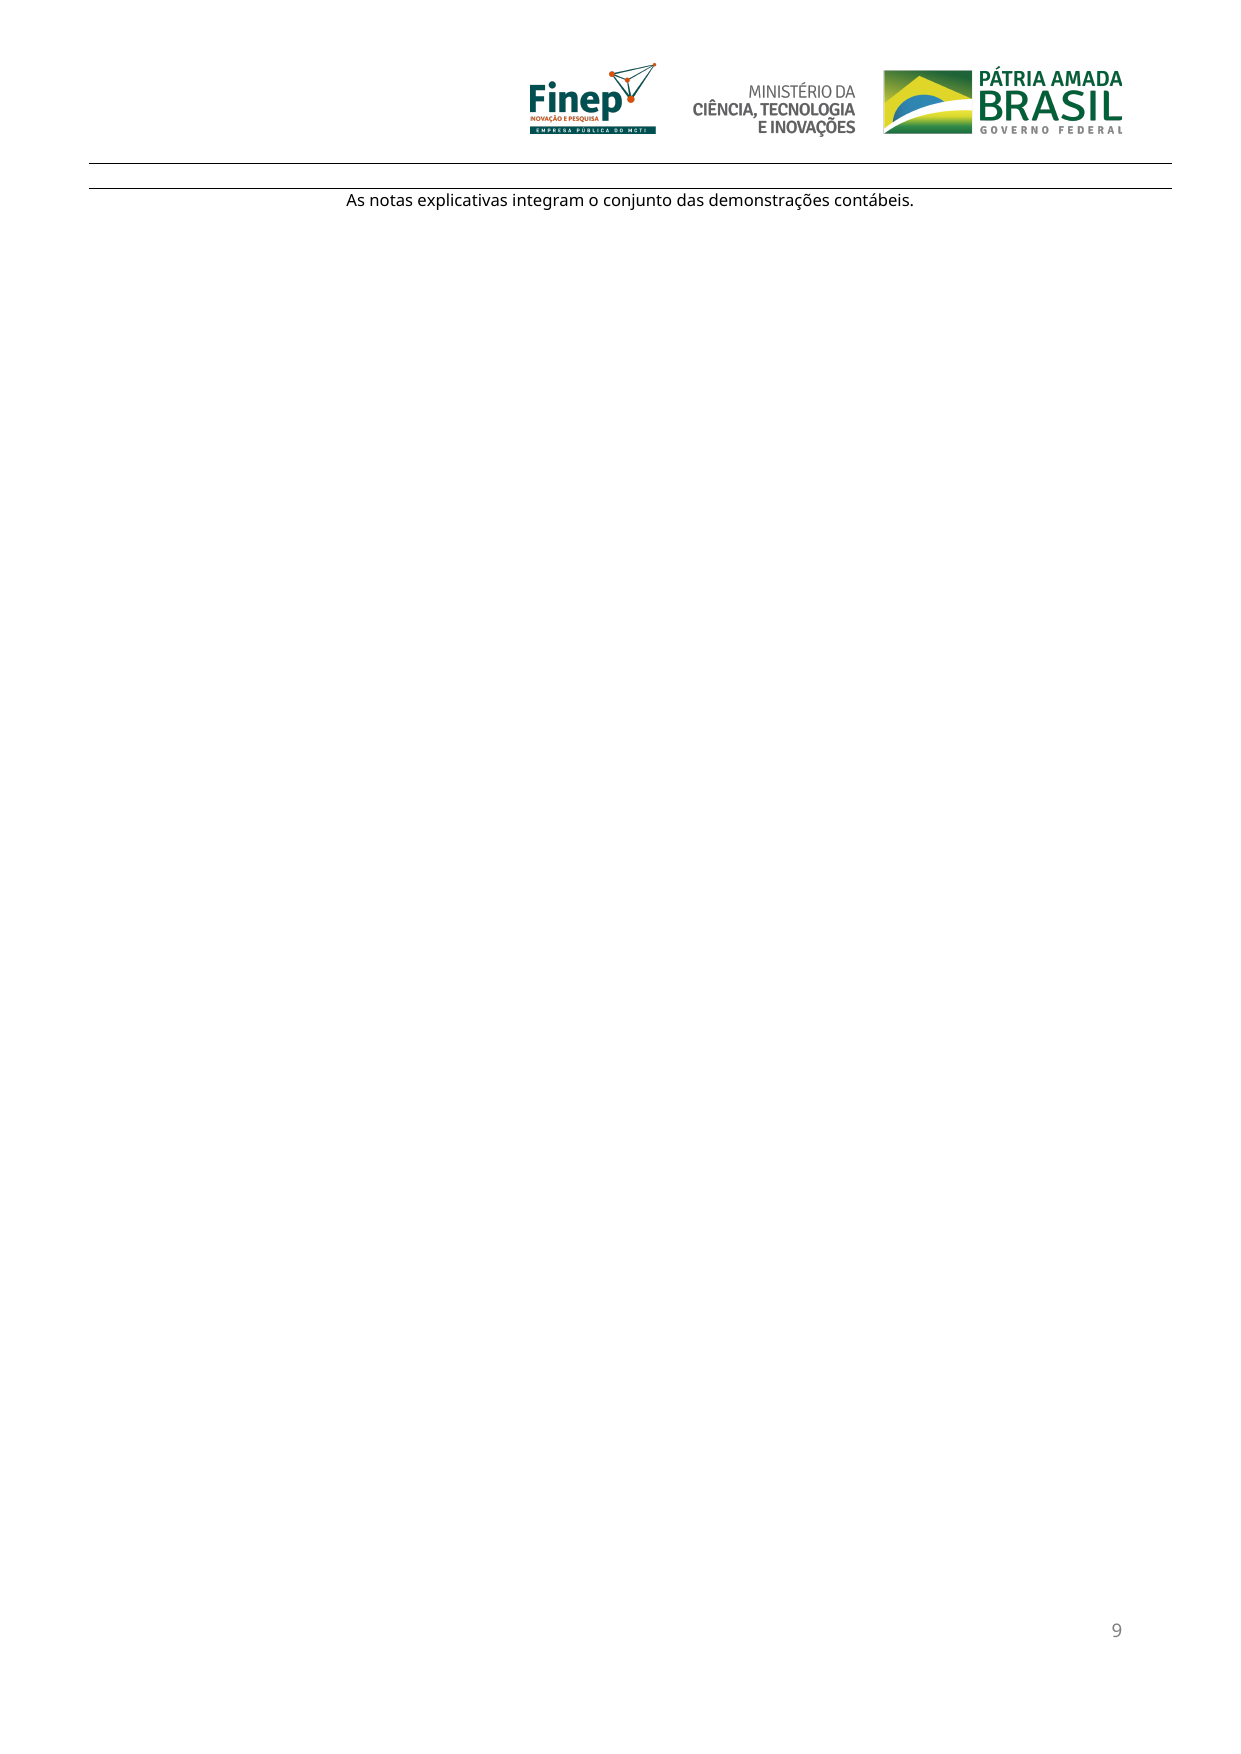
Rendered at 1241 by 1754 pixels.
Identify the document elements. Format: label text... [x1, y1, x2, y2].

picture [530, 63, 1123, 137]
table_cell [89, 164, 827, 188]
table_cell [827, 164, 989, 188]
table_cell [989, 164, 1010, 188]
table_cell [1010, 164, 1172, 188]
table_cell As notas explicativas integram o conjunto das demonstrações contábeis. [89, 189, 1172, 212]
